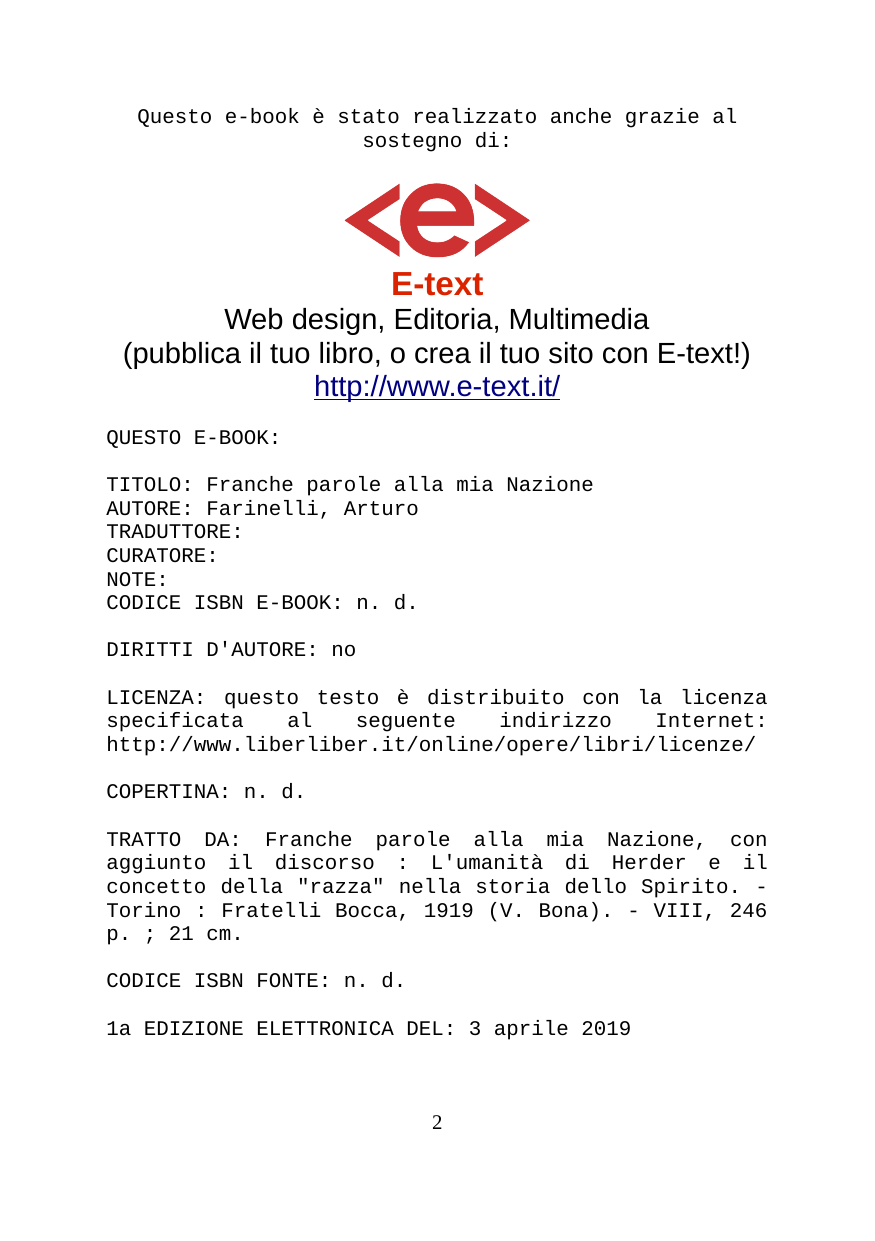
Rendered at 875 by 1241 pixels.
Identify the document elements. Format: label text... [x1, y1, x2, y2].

text QUESTO E-BOOK: [106, 427, 768, 450]
text TRADUTTORE: [106, 521, 768, 545]
text DIRITTI D'AUTORE: no [106, 639, 768, 663]
text CURATORE: [106, 545, 768, 568]
text TRATTO DA: Franche parole alla mia Nazione, con aggiunto il discorso : L'umanità di Herder e il concetto della "razza" nella storia dello Spirito. - Torino : Fratelli Bocca, 1919 (V. Bona). - VIII, 246 p. ; 21 cm. [106, 829, 768, 947]
text Web design, Editoria, Multimedia [106, 302, 768, 336]
text COPERTINA: n. d. [106, 781, 768, 805]
text LICENZA: questo testo è distribuito con la licenza specificata al seguente indirizzo Internet: http://www.liberliber.it/online/opere/libri/licenze/ [106, 687, 768, 758]
text 1a EDIZIONE ELETTRONICA DEL: 3 aprile 2019 [106, 1018, 768, 1041]
text CODICE ISBN FONTE: n. d. [106, 971, 768, 994]
text AUTORE: Farinelli, Arturo [106, 498, 768, 521]
text CODICE ISBN E-BOOK: n. d. [106, 592, 768, 616]
text E-text [106, 264, 768, 302]
text (pubblica il tuo libro, o crea il tuo sito con E-text!) [106, 336, 768, 369]
text http://www.e-text.it/ [106, 369, 768, 403]
text Questo e-book è stato realizzato anche grazie al sostegno di: [106, 106, 768, 153]
text TITOLO: Franche parole alla mia Nazione [106, 474, 768, 498]
text NOTE: [106, 568, 768, 592]
picture [343, 183, 531, 258]
